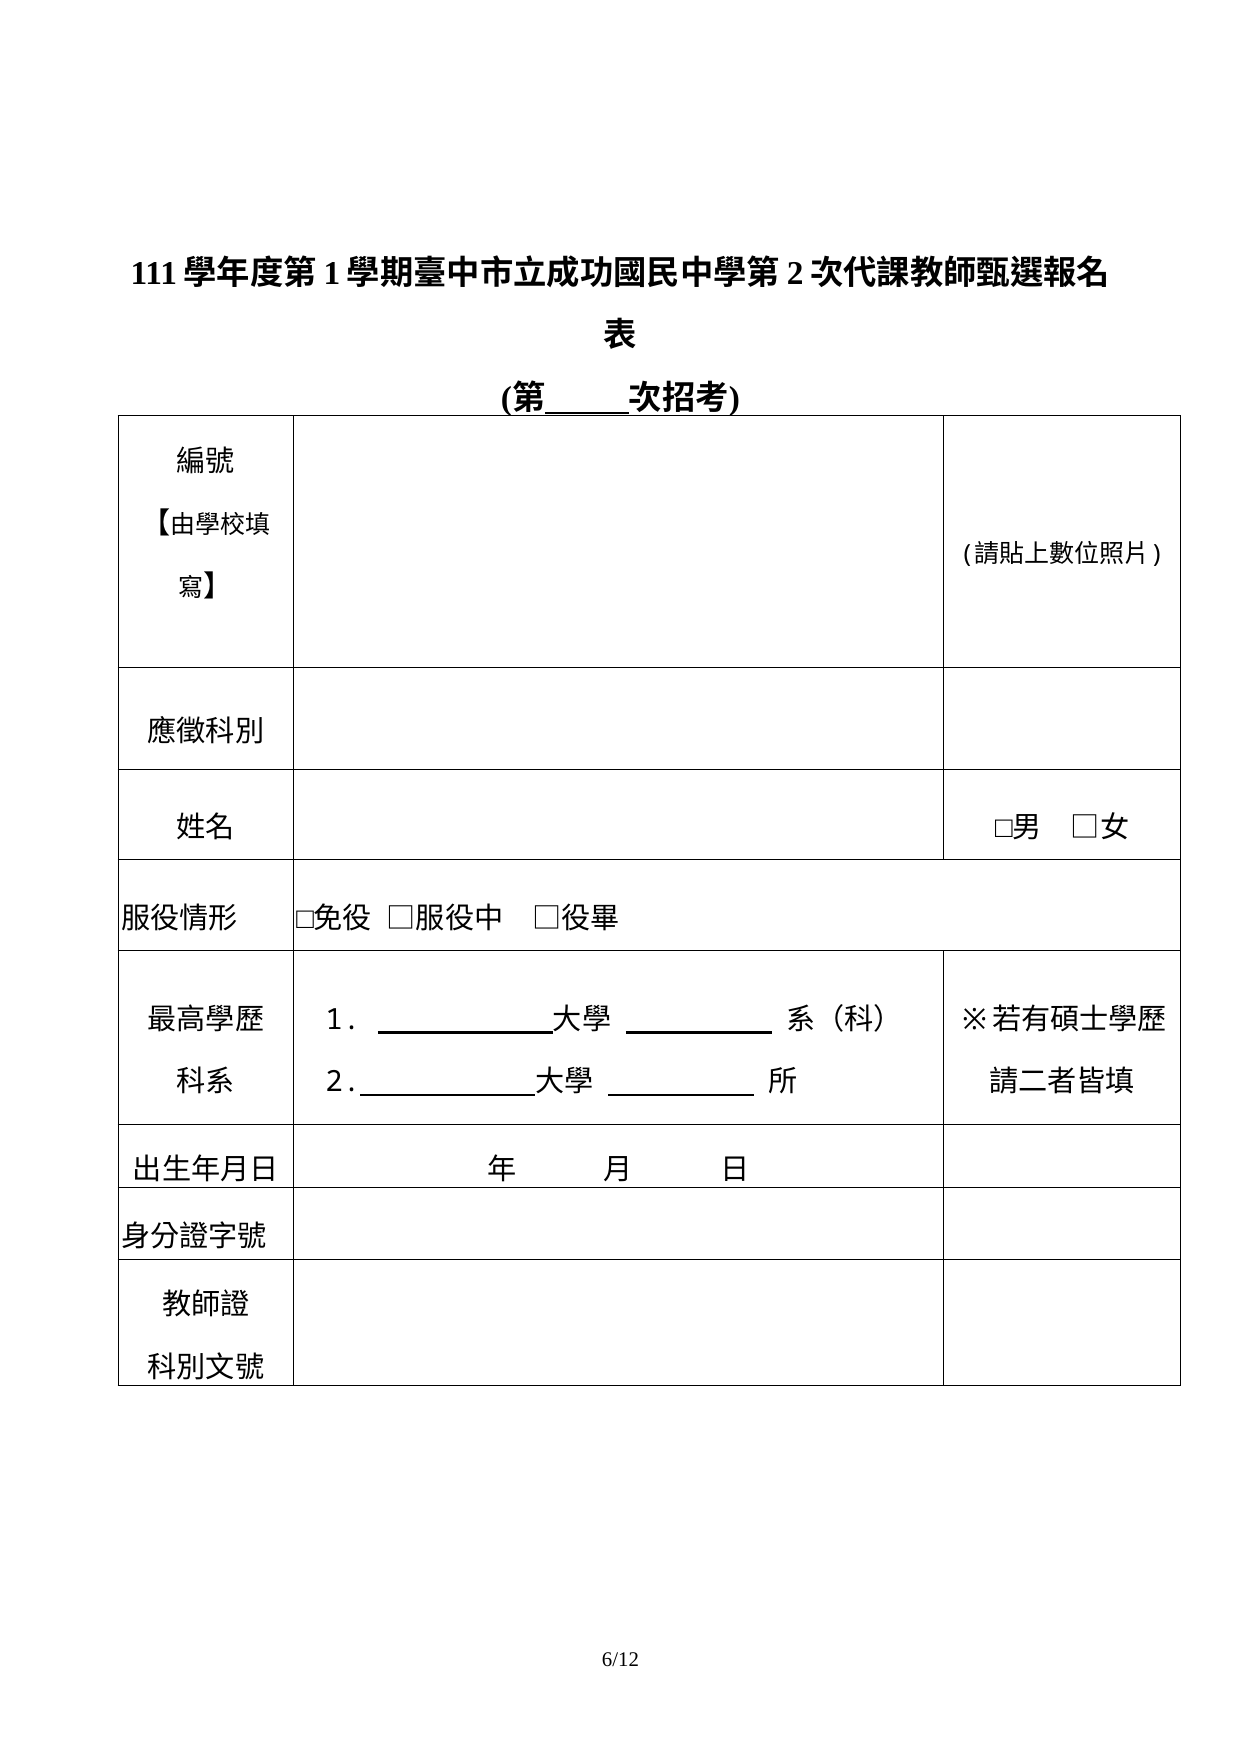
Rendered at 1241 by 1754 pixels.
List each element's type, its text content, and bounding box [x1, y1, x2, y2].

text 111學年度第1學期臺中市立成功國民中學第2次代課教師甄選報名表 [118, 228, 1122, 353]
table_header (請貼上數位照片) [944, 416, 1180, 667]
table_cell [294, 770, 943, 859]
table_cell 姓名 [119, 770, 293, 859]
table_cell [944, 1125, 1180, 1187]
table_cell [944, 668, 1180, 769]
table_cell 1. 大學 系（科） 2. 大學 所 [294, 951, 943, 1124]
table_cell ※若有碩士學歷 請二者皆填 [944, 951, 1180, 1124]
table_cell 年 月 日 [294, 1125, 943, 1187]
table_cell □男 □女 [944, 770, 1180, 859]
table_cell 服役情形 [119, 860, 293, 950]
table_header [294, 416, 943, 667]
text (第 次招考) [118, 353, 1122, 415]
table_cell 應徵科別 [119, 668, 293, 769]
table_cell 出生年月日 [119, 1125, 293, 1187]
table_cell [294, 1188, 943, 1259]
table_cell [294, 1260, 943, 1385]
table_cell [944, 1260, 1180, 1385]
table_cell 教師證 科別文號 [119, 1260, 293, 1385]
table_cell 身分證字號 [119, 1188, 293, 1259]
table_cell □免役 □服役中 □役畢 [294, 860, 1180, 950]
table_cell [294, 668, 943, 769]
table_cell 最高學歷 科系 [119, 951, 293, 1124]
table_cell [944, 1188, 1180, 1259]
table_header 編號 【由學校填寫】 [119, 416, 293, 667]
